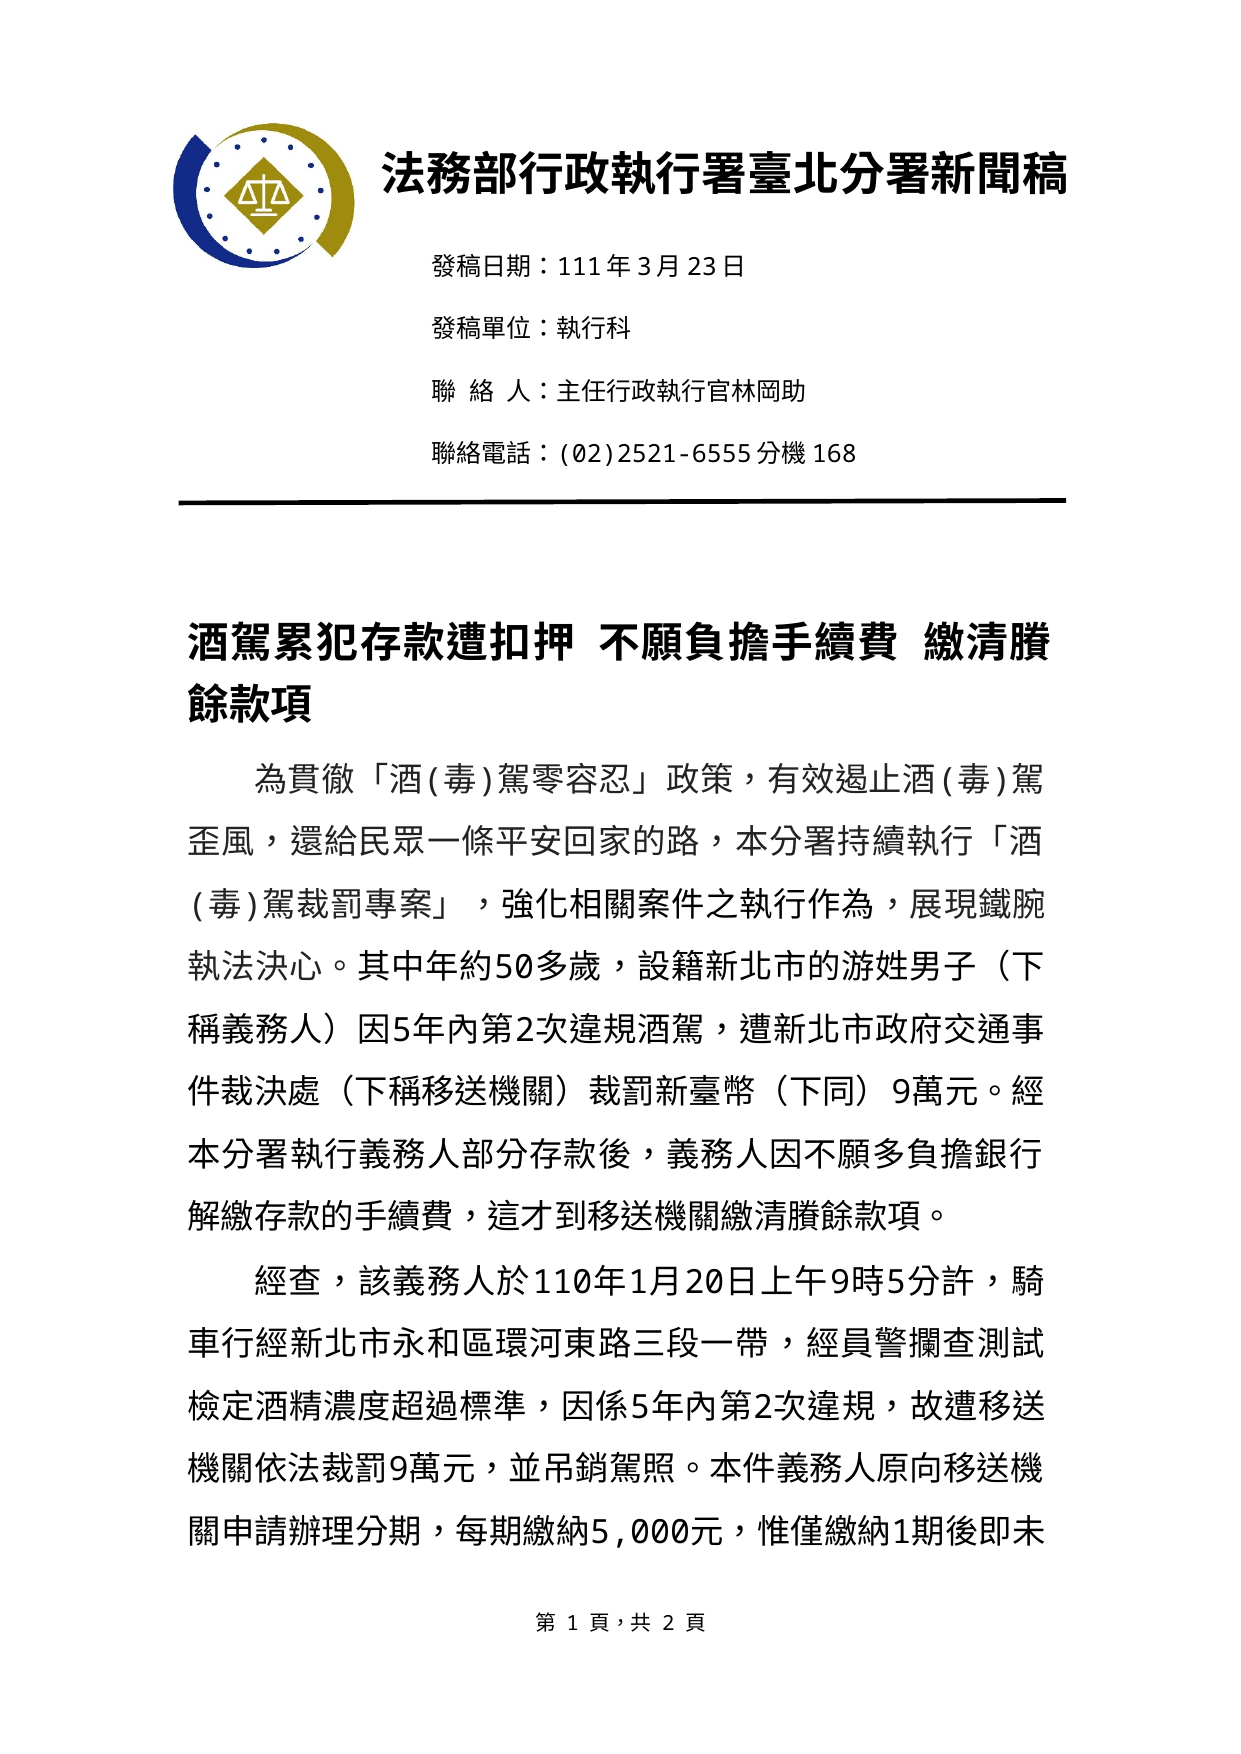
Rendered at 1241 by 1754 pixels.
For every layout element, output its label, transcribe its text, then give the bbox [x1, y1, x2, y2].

text 為貫徹「酒(毒)駕零容忍」政策，有效遏止酒(毒)駕歪風，還給民眾一條平安回家的路，本分署持續執行「酒(毒)駕裁罰專案」，強化相關案件之執行作為，展現鐵腕執法決心。其中年約50多歲，設籍新北市的游姓男子（下稱義務人）因5年內第2次違規酒駕，遭新北市政府交通事件裁決處（下稱移送機關）裁罰新臺幣（下同）9萬元。經本分署執行義務人部分存款後，義務人因不願多負擔銀行解繳存款的手續費，這才到移送機關繳清賸餘款項。 [187, 735, 1045, 1235]
text 經查，該義務人於110年1月20日上午9時5分許，騎車行經新北市永和區環河東路三段一帶，經員警攔查測試檢定酒精濃度超過標準，因係5年內第2次違規，故遭移送機關依法裁罰9萬元，並吊銷駕照。本件義務人原向移送機關申請辦理分期，每期繳納5,000元，惟僅繳納1期後即未 [187, 1237, 1045, 1550]
table_header [178, 98, 378, 472]
table_header 法務部行政執行署臺北分署新聞稿 發稿日期：111年3月23日 發稿單位：執行科 聯 絡 人：主任行政執行官林岡助 聯絡電話：(02)2521-6555分機168 [378, 98, 1090, 472]
text 酒駕累犯存款遭扣押 不願負擔手續費 繳清賸餘款項 [187, 597, 1053, 722]
